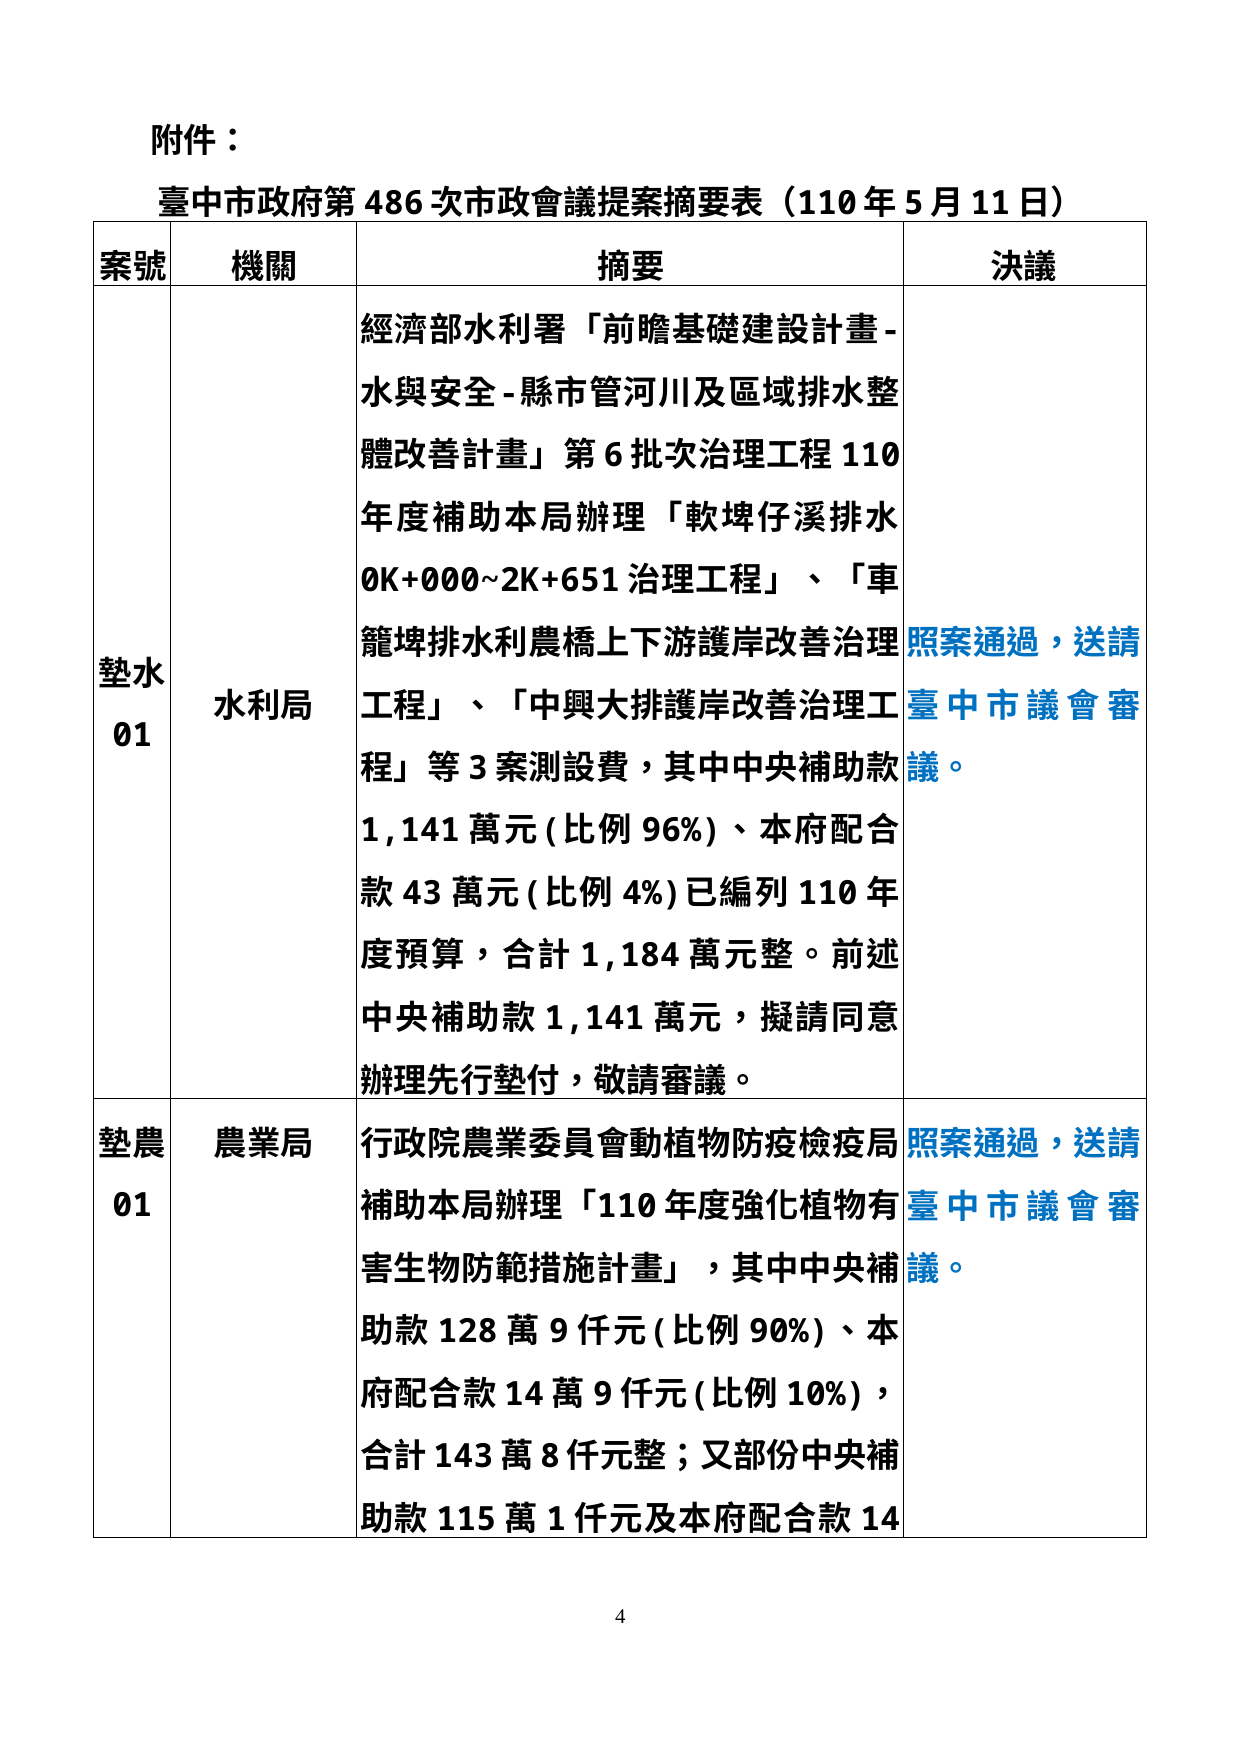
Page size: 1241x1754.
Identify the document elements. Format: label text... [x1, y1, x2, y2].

text 臺中市政府第486次市政會議提案摘要表（110年5月11日） [150, 159, 1090, 221]
table_cell 照案通過，送請臺中市議會審議。 [904, 286, 1146, 1098]
table_header 決議 [904, 222, 1146, 285]
table_cell 行政院農業委員會動植物防疫檢疫局補助本局辦理「110年度強化植物有害生物防範措施計畫」，其中中央補助款128萬9仟元(比例90%)、本府配合款14萬9仟元(比例10%)，合計143萬8仟元整；又部份中央補助款115萬1仟元及本府配合款14 [357, 1099, 903, 1537]
table_cell 水利局 [171, 286, 356, 1098]
table_header 機關 [171, 222, 356, 285]
text 附件： [150, 96, 1090, 159]
table_cell 墊農01 [94, 1099, 170, 1537]
table_header 案號 [94, 222, 170, 285]
table_cell 照案通過，送請臺中市議會審議。 [904, 1099, 1146, 1537]
table_cell 經濟部水利署「前瞻基礎建設計畫-水與安全-縣市管河川及區域排水整體改善計畫」第6批次治理工程110年度補助本局辦理「軟埤仔溪排水0K+000~2K+651治理工程」、「車籠埤排水利農橋上下游護岸改善治理工程」、「中興大排護岸改善治理工程」等3案測設費，其中中央補助款1,141萬元(比例96%)、本府配合款43萬元(比例4%)已編列110年度預算，合計1,184萬元整。前述中央補助款1,141萬元，擬請同意辦理先行墊付，敬請審議。 [357, 286, 903, 1098]
table_header 摘要 [357, 222, 903, 285]
table_cell 墊水01 [94, 286, 170, 1098]
table_cell 農業局 [171, 1099, 356, 1537]
